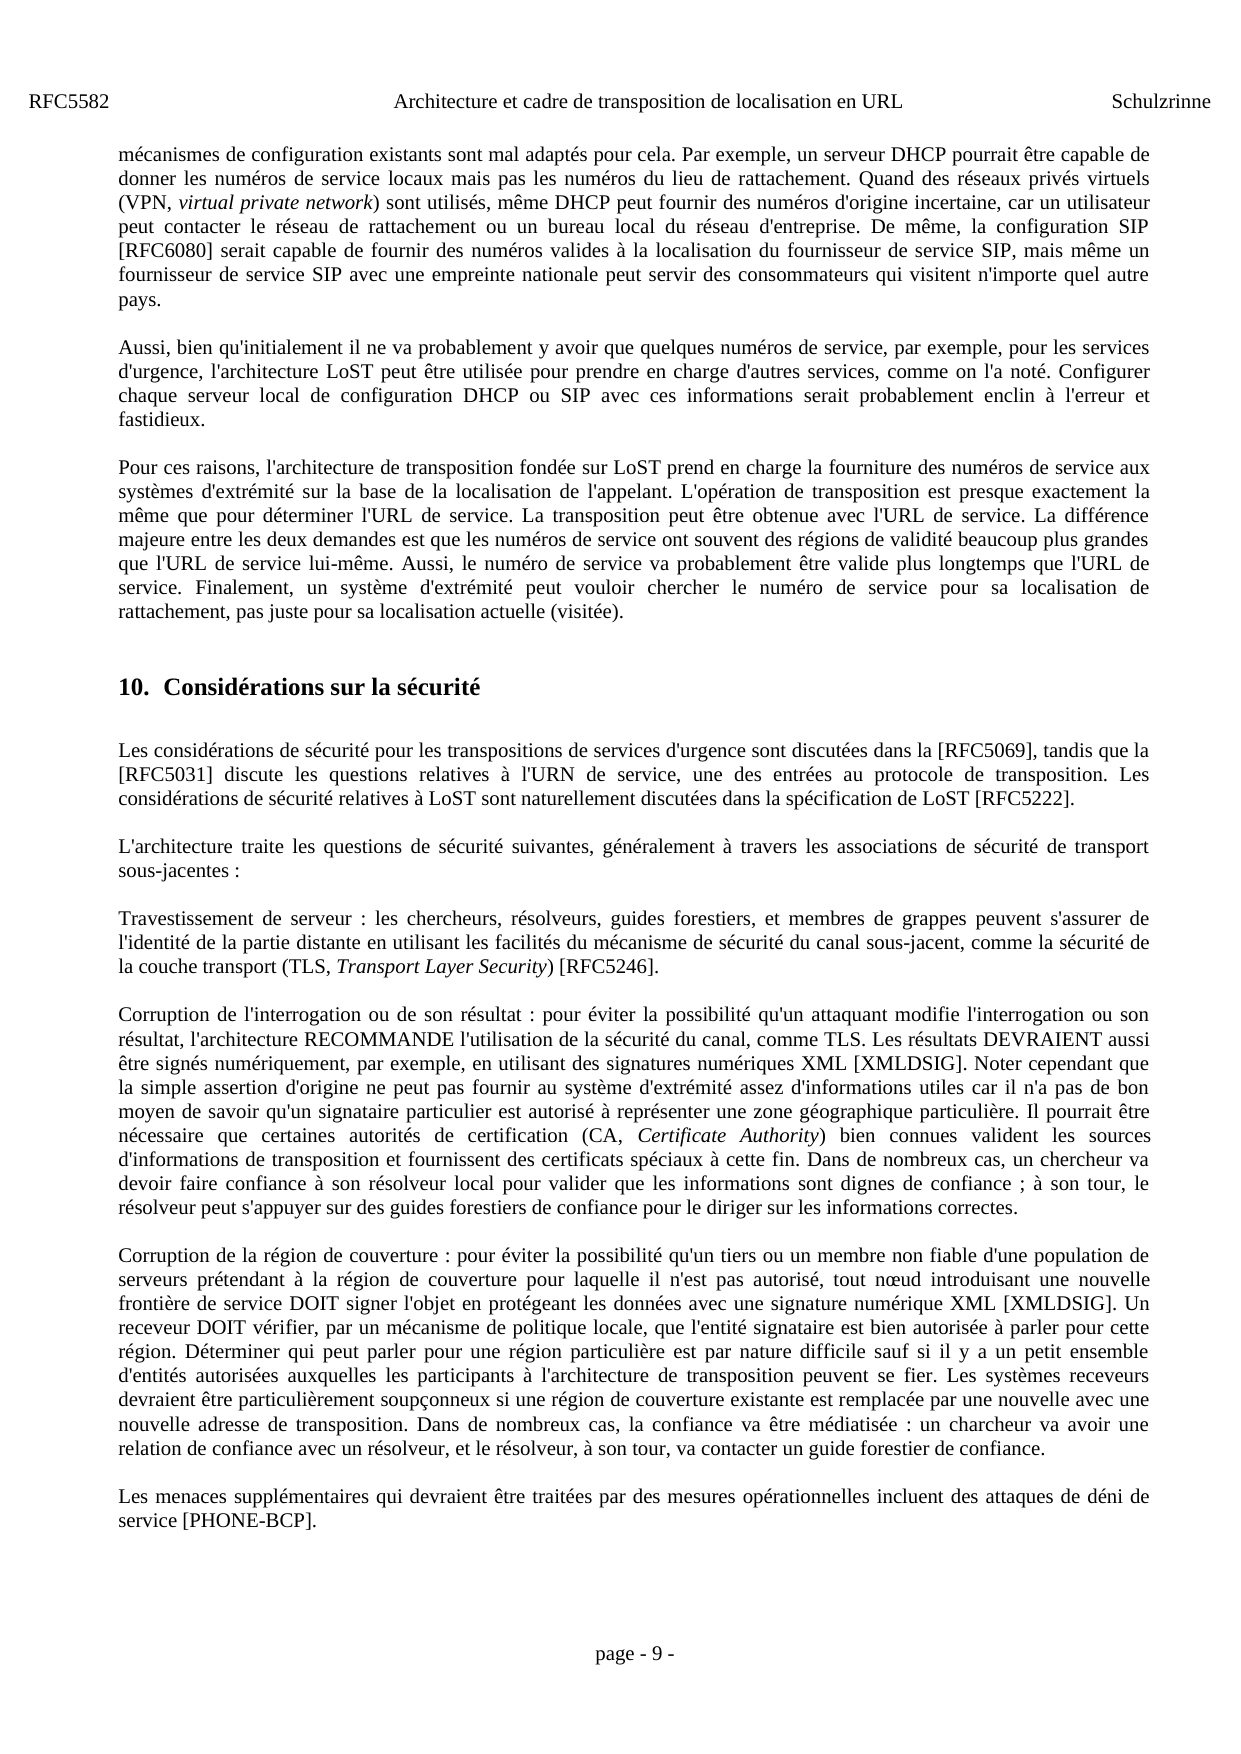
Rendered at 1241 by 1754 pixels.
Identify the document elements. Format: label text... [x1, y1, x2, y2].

subtitle 10. Considérations sur la sécurité [118, 672, 1151, 701]
text Travestissement de serveur : les chercheurs, résolveurs, guides forestiers, et membres de grappes peuvent s'assurer de l'identité de la partie distante en utilisant les facilités du mécanisme de sécurité du canal sous-jacent, comme la sécurité de la couche transport (TLS, Transport Layer Security) [RFC5246]. [118, 906, 1151, 978]
text Aussi, bien qu'initialement il ne va probablement y avoir que quelques numéros de service, par exemple, pour les services d'urgence, l'architecture LoST peut être utilisée pour prendre en charge d'autres services, comme on l'a noté. Configurer chaque serveur local de configuration DHCP ou SIP avec ces informations serait probablement enclin à l'erreur et fastidieux. [118, 334, 1151, 431]
text Corruption de la région de couverture : pour éviter la possibilité qu'un tiers ou un membre non fiable d'une population de serveurs prétendant à la région de couverture pour laquelle il n'est pas autorisé, tout nœud introduisant une nouvelle frontière de service DOIT signer l'objet en protégeant les données avec une signature numérique XML [XMLDSIG]. Un receveur DOIT vérifier, par un mécanisme de politique locale, que l'entité signataire est bien autorisée à parler pour cette région. Déterminer qui peut parler pour une région particulière est par nature difficile sauf si il y a un petit ensemble d'entités autorisées auxquelles les participants à l'architecture de transposition peuvent se fier. Les systèmes receveurs devraient être particulièrement soupçonneux si une région de couverture existante est remplacée par une nouvelle avec une nouvelle adresse de transposition. Dans de nombreux cas, la confiance va être médiatisée : un charcheur va avoir une relation de confiance avec un résolveur, et le résolveur, à son tour, va contacter un guide forestier de confiance. [118, 1243, 1151, 1459]
text Corruption de l'interrogation ou de son résultat : pour éviter la possibilité qu'un attaquant modifie l'interrogation ou son résultat, l'architecture RECOMMANDE l'utilisation de la sécurité du canal, comme TLS. Les résultats DEVRAIENT aussi être signés numériquement, par exemple, en utilisant des signatures numériques XML [XMLDSIG]. Noter cependant que la simple assertion d'origine ne peut pas fournir au système d'extrémité assez d'informations utiles car il n'a pas de bon moyen de savoir qu'un signataire particulier est autorisé à représenter une zone géographique particulière. Il pourrait être nécessaire que certaines autorités de certification (CA, Certificate Authority) bien connues valident les sources d'informations de transposition et fournissent des certificats spéciaux à cette fin. Dans de nombreux cas, un chercheur va devoir faire confiance à son résolveur local pour valider que les informations sont dignes de confiance ; à son tour, le résolveur peut s'appuyer sur des guides forestiers de confiance pour le diriger sur les informations correctes. [118, 1002, 1151, 1219]
text L'architecture traite les questions de sécurité suivantes, généralement à travers les associations de sécurité de transport sous-jacentes : [118, 834, 1151, 882]
text mécanismes de configuration existants sont mal adaptés pour cela. Par exemple, un serveur DHCP pourrait être capable de donner les numéros de service locaux mais pas les numéros du lieu de rattachement. Quand des réseaux privés virtuels (VPN, virtual private network) sont utilisés, même DHCP peut fournir des numéros d'origine incertaine, car un utilisateur peut contacter le réseau de rattachement ou un bureau local du réseau d'entreprise. De même, la configuration SIP [RFC6080] serait capable de fournir des numéros valides à la localisation du fournisseur de service SIP, mais même un fournisseur de service SIP avec une empreinte nationale peut servir des consommateurs qui visitent n'importe quel autre pays. [118, 142, 1151, 311]
text Pour ces raisons, l'architecture de transposition fondée sur LoST prend en charge la fourniture des numéros de service aux systèmes d'extrémité sur la base de la localisation de l'appelant. L'opération de transposition est presque exactement la même que pour déterminer l'URL de service. La transposition peut être obtenue avec l'URL de service. La différence majeure entre les deux demandes est que les numéros de service ont souvent des régions de validité beaucoup plus grandes que l'URL de service lui-même. Aussi, le numéro de service va probablement être valide plus longtemps que l'URL de service. Finalement, un système d'extrémité peut vouloir chercher le numéro de service pour sa localisation de rattachement, pas juste pour sa localisation actuelle (visitée). [118, 455, 1151, 623]
text Les considérations de sécurité pour les transpositions de services d'urgence sont discutées dans la [RFC5069], tandis que la [RFC5031] discute les questions relatives à l'URN de service, une des entrées au protocole de transposition. Les considérations de sécurité relatives à LoST sont naturellement discutées dans la spécification de LoST [RFC5222]. [118, 738, 1151, 810]
text Les menaces supplémentaires qui devraient être traitées par des mesures opérationnelles incluent des attaques de déni de service [PHONE-BCP]. [118, 1484, 1151, 1532]
